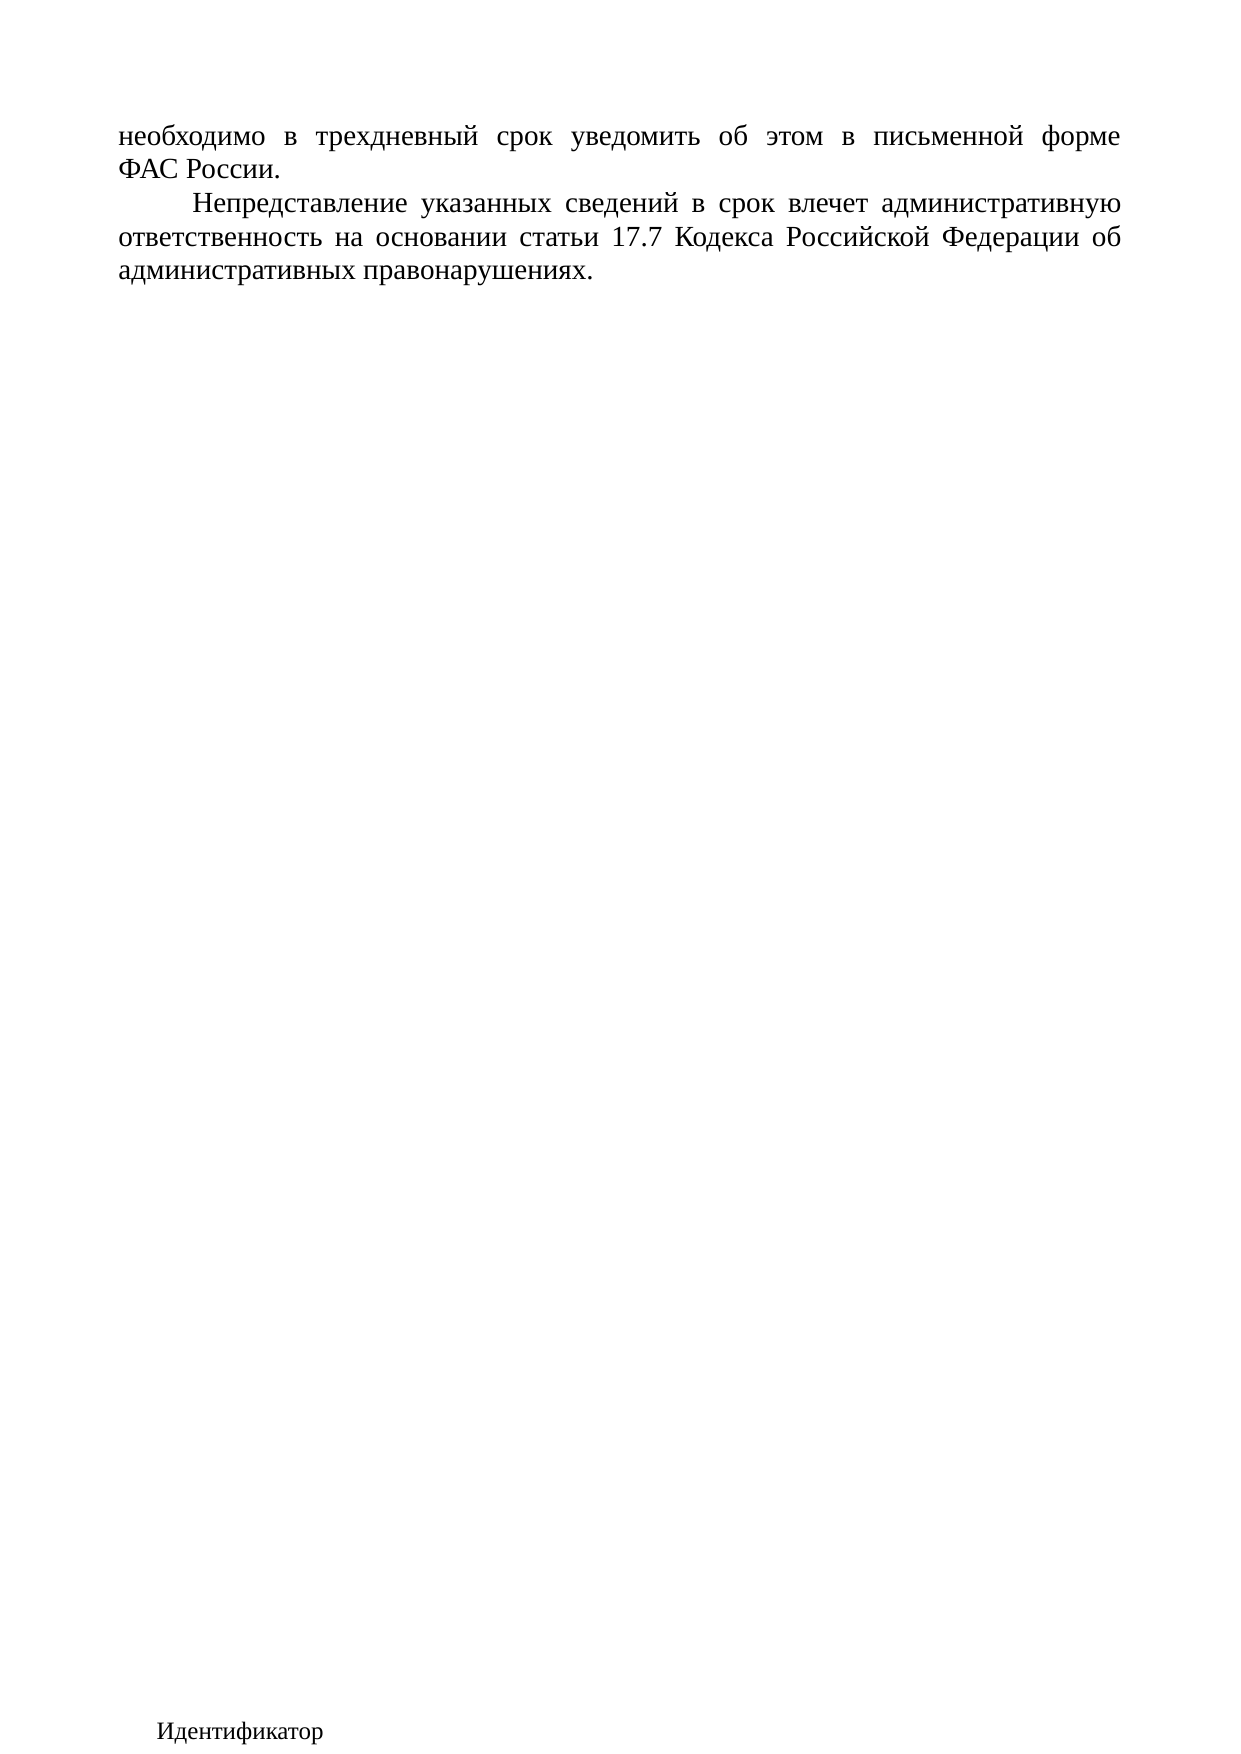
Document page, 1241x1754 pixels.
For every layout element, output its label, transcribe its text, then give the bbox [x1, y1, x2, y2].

text необходимо в трехдневный срок уведомить об этом в письменной форме ФАС России. [118, 118, 1122, 185]
text Непредставление указанных сведений в срок влечет административную ответственность на основании статьи 17.7 Кодекса Российской Федерации об административных правонарушениях. [118, 185, 1122, 286]
